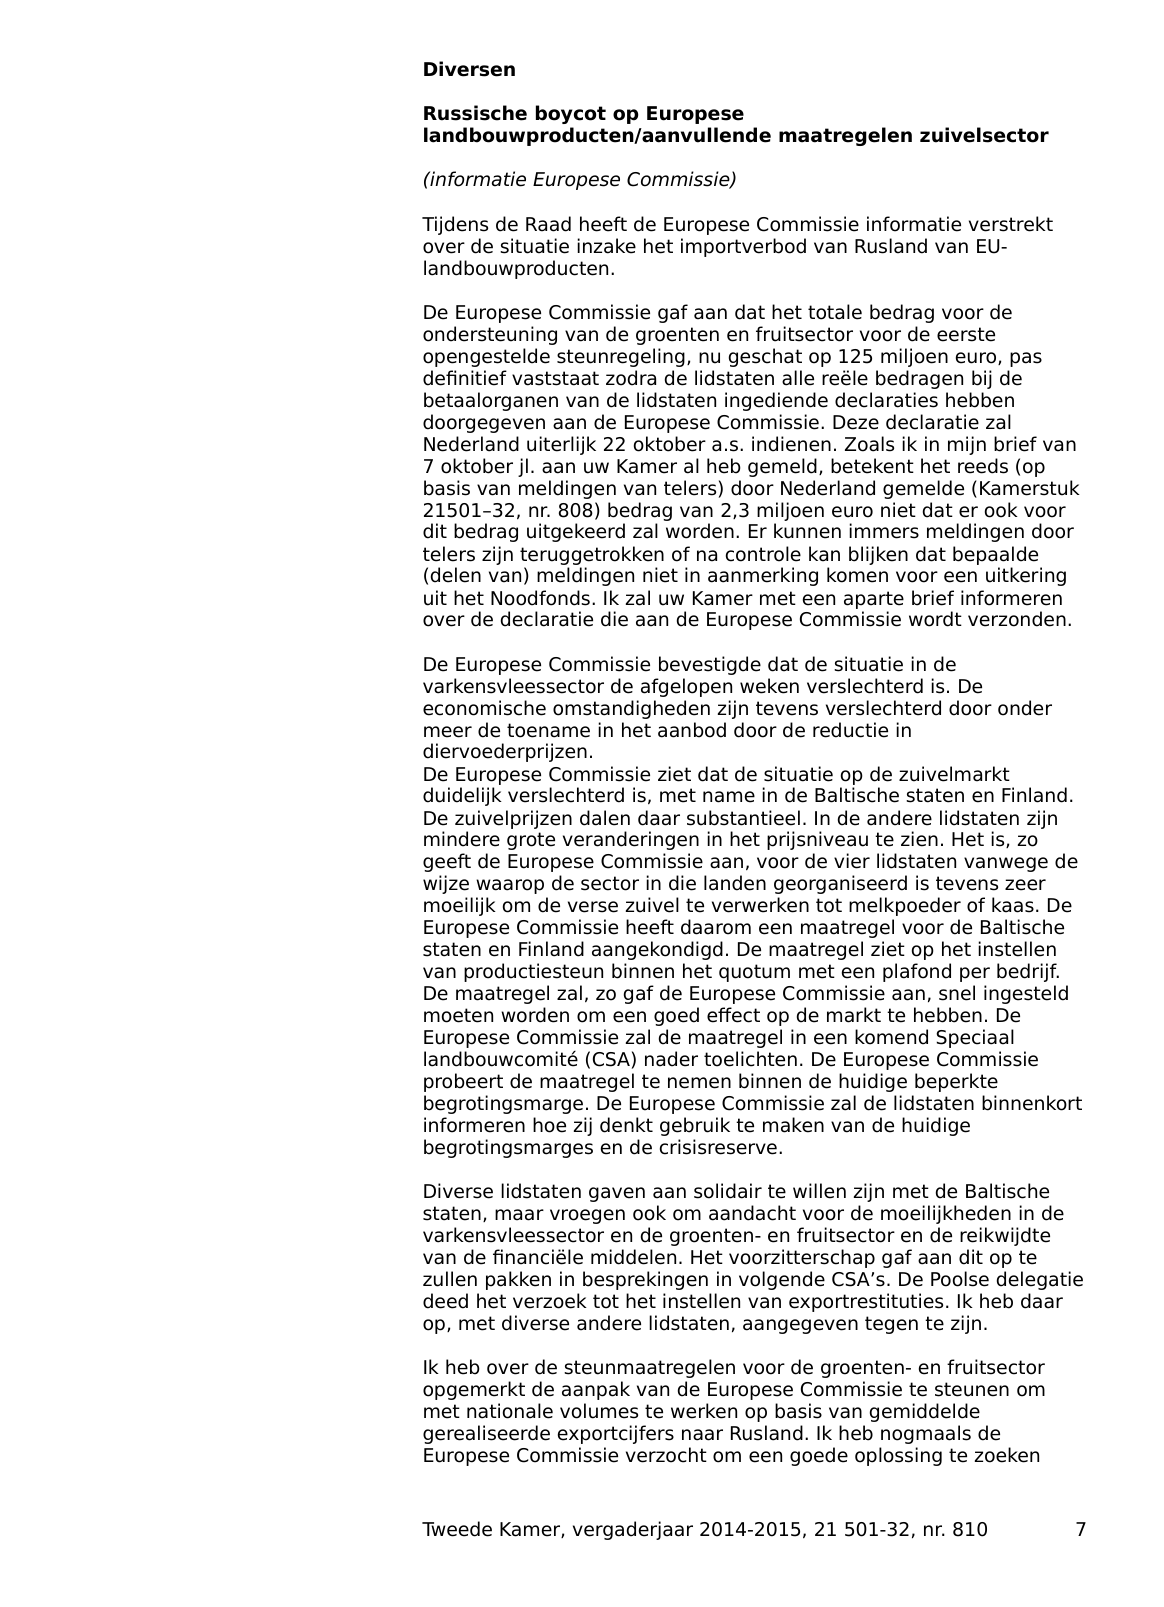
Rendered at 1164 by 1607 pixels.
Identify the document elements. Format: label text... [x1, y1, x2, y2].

text Diverse lidstaten gaven aan solidair te willen zijn met de Baltische staten, maar vroegen ook om aandacht voor de moeilijkheden in de varkensvleessector en de groenten- en fruitsector en de reikwijdte van de financiële middelen. Het voorzitterschap gaf aan dit op te zullen pakken in besprekingen in volgende CSA’s. De Poolse delegatie deed het verzoek tot het instellen van exportrestituties. Ik heb daar op, met diverse andere lidstaten, aangegeven tegen te zijn. [422, 1181, 1087, 1335]
subtitle Diversen [422, 59, 1087, 81]
text Ik heb over de steunmaatregelen voor de groenten- en fruitsector opgemerkt de aanpak van de Europese Commissie te steunen om met nationale volumes te werken op basis van gemiddelde gerealiseerde exportcijfers naar Rusland. Ik heb nogmaals de Europese Commissie verzocht om een goede oplossing te zoeken [422, 1357, 1087, 1467]
text De Europese Commissie ziet dat de situatie op de zuivelmarkt duidelijk verslechterd is, met name in de Baltische staten en Finland. De zuivelprijzen dalen daar substantieel. In de andere lidstaten zijn mindere grote veranderingen in het prijsniveau te zien. Het is, zo geeft de Europese Commissie aan, voor de vier lidstaten vanwege de wijze waarop de sector in die landen georganiseerd is tevens zeer moeilijk om de verse zuivel te verwerken tot melkpoeder of kaas. De Europese Commissie heeft daarom een maatregel voor de Baltische staten en Finland aangekondigd. De maatregel ziet op het instellen van productiesteun binnen het quotum met een plafond per bedrijf. De maatregel zal, zo gaf de Europese Commissie aan, snel ingesteld moeten worden om een goed effect op de markt te hebben. De Europese Commissie zal de maatregel in een komend Speciaal landbouwcomité (CSA) nader toelichten. De Europese Commissie probeert de maatregel te nemen binnen de huidige beperkte begrotingsmarge. De Europese Commissie zal de lidstaten binnenkort informeren hoe zij denkt gebruik te maken van de huidige begrotingsmarges en de crisisreserve. [422, 763, 1087, 1159]
text De Europese Commissie gaf aan dat het totale bedrag voor de ondersteuning van de groenten en fruitsector voor de eerste opengestelde steunregeling, nu geschat op 125 miljoen euro, pas definitief vaststaat zodra de lidstaten alle reële bedragen bij de betaalorganen van de lidstaten ingediende declaraties hebben doorgegeven aan de Europese Commissie. Deze declaratie zal Nederland uiterlijk 22 oktober a.s. indienen. Zoals ik in mijn brief van 7 oktober jl. aan uw Kamer al heb gemeld, betekent het reeds (op basis van meldingen van telers) door Nederland gemelde (Kamerstuk 21501–32, nr. 808) bedrag van 2,3 miljoen euro niet dat er ook voor dit bedrag uitgekeerd zal worden. Er kunnen immers meldingen door telers zijn teruggetrokken of na controle kan blijken dat bepaalde (delen van) meldingen niet in aanmerking komen voor een uitkering uit het Noodfonds. Ik zal uw Kamer met een aparte brief informeren over de declaratie die aan de Europese Commissie wordt verzonden. [422, 302, 1087, 631]
text Tijdens de Raad heeft de Europese Commissie informatie verstrekt over de situatie inzake het importverbod van Rusland van EU-landbouwproducten. [422, 213, 1087, 279]
subtitle (informatie Europese Commissie) [422, 169, 1087, 191]
text De Europese Commissie bevestigde dat de situatie in de varkensvleessector de afgelopen weken verslechterd is. De economische omstandigheden zijn tevens verslechterd door onder meer de toename in het aanbod door de reductie in diervoederprijzen. [422, 653, 1087, 763]
subtitle Russische boycot op Europese landbouwproducten/aanvullende maatregelen zuivelsector [422, 103, 1087, 147]
